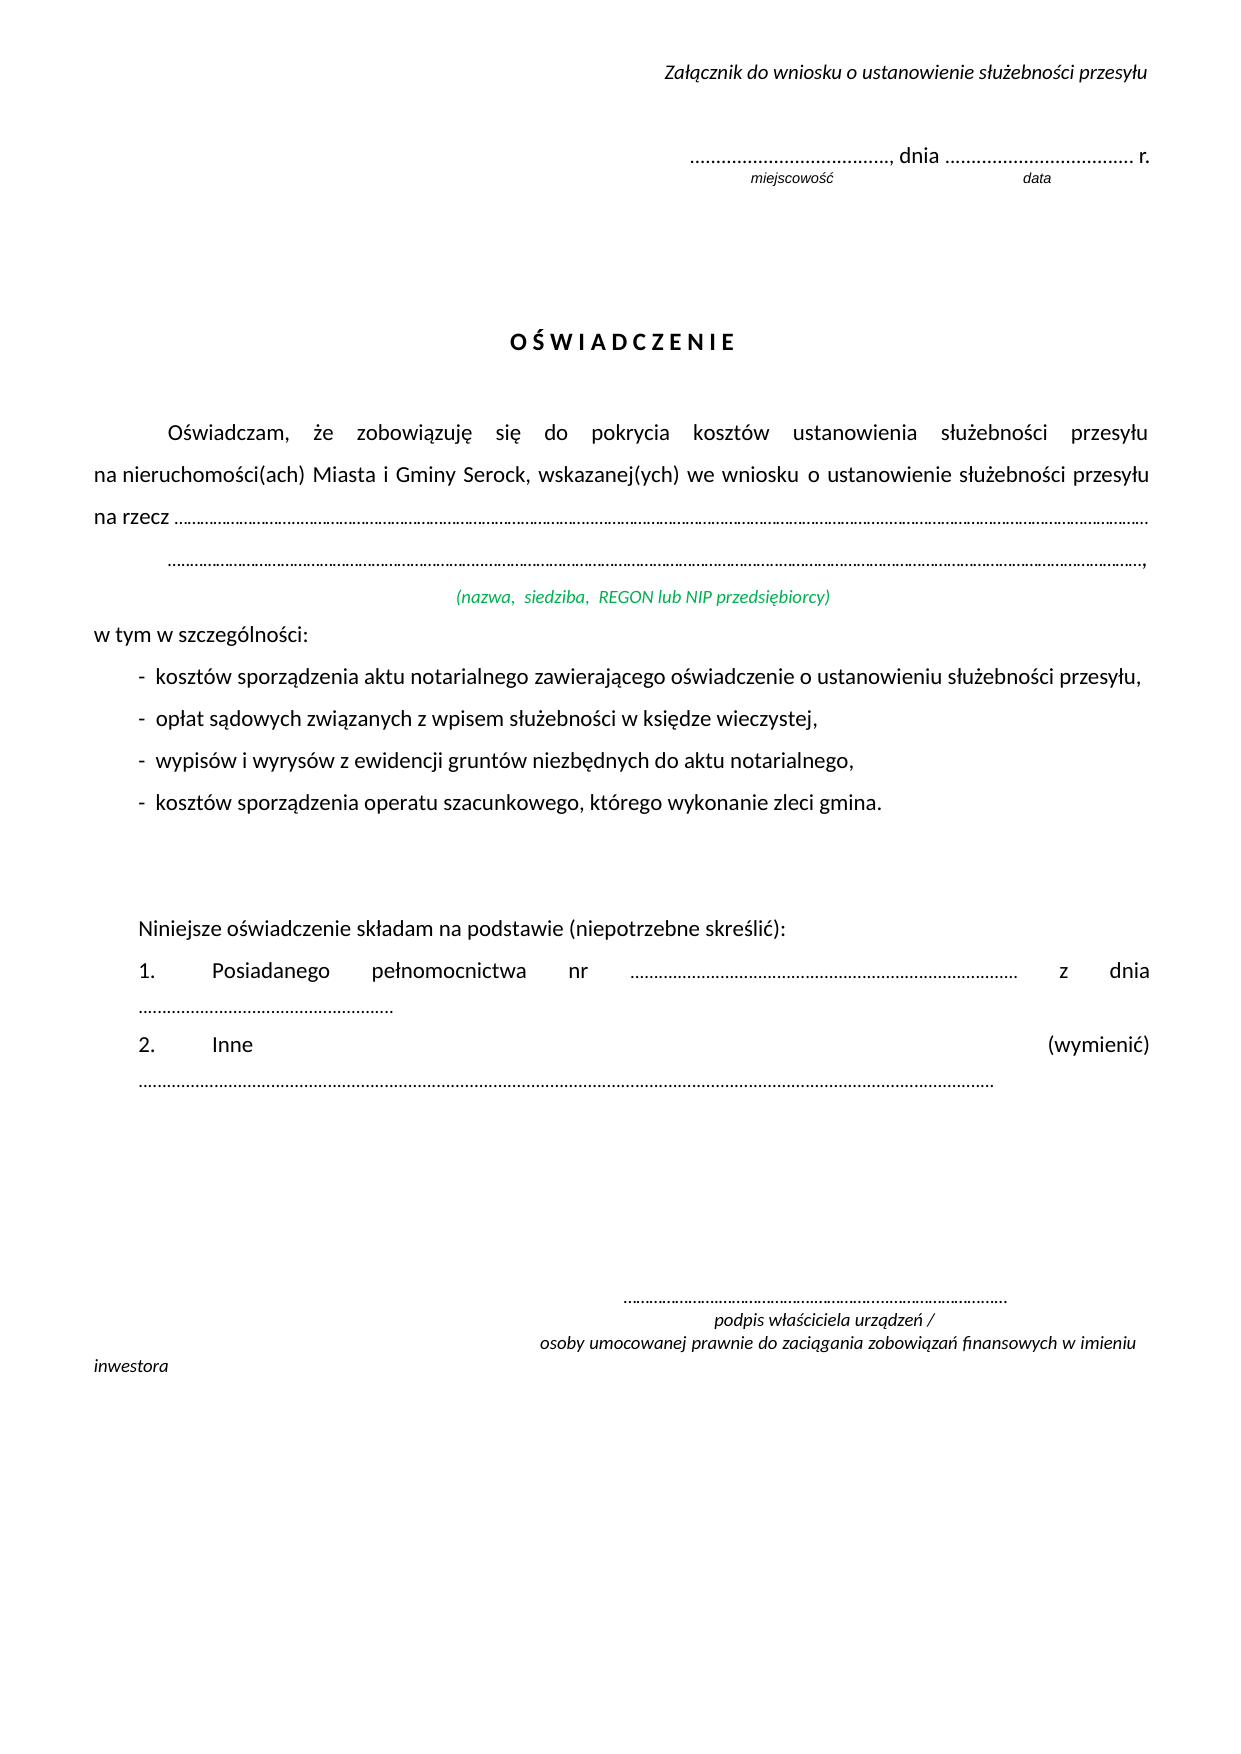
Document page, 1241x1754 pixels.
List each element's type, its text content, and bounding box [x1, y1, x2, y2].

text - opłat sądowych związanych z wpisem służebności w księdze wieczystej, [138, 704, 1150, 732]
text - kosztów sporządzenia aktu notarialnego zawierającego oświadczenie o ustanowieniu służebności przesyłu, [138, 662, 1150, 690]
list Inne (wymienić) ..................................................................................................................................................................................... [138, 1030, 1150, 1092]
text w tym w szczególności: [94, 620, 1150, 648]
text - kosztów sporządzenia operatu szacunkowego, którego wykonanie zleci gmina. [138, 788, 1150, 816]
text osoby umocowanej prawnie do zaciągania zobowiązań finansowych w imieniu inwestora [94, 1331, 1150, 1377]
text podpis właściciela urządzeń / [625, 1308, 1150, 1331]
text ………………….………………….………….....…………………...… [611, 1286, 1150, 1308]
text …..…………………………………………………………..…………………………………………………………..…………………………………………………………………………, [94, 544, 1150, 572]
text (nazwa, siedziba, REGON lub NIP przedsiębiorcy) [138, 586, 1150, 609]
text Oświadczam, że zobowiązuję się do pokrycia kosztów ustanowienia służebności przesyłu na nieruchomości(ach) Miasta i Gminy Serock, wskazanej(ych) we wniosku o ustanowienie służebności przesyłu na rzecz ………………………..…………………………………………………………..…………………………………………………………..…………………………………………………… [94, 418, 1150, 530]
text - wypisów i wyrysów z ewidencji gruntów niezbędnych do aktu notarialnego, [138, 746, 1150, 774]
text Niniejsze oświadczenie składam na podstawie (niepotrzebne skreślić): [138, 914, 1150, 942]
text miejscowość data [94, 169, 1150, 186]
text ......................................, dnia .................................... r. [94, 141, 1150, 169]
text O Ś W I A D C Z E N I E [94, 326, 1150, 357]
text Załącznik do wniosku o ustanowienie służebności przesyłu [94, 59, 1150, 84]
list Posiadanego pełnomocnictwa nr .................................................................................. z dnia ...................................................... [138, 956, 1150, 1018]
